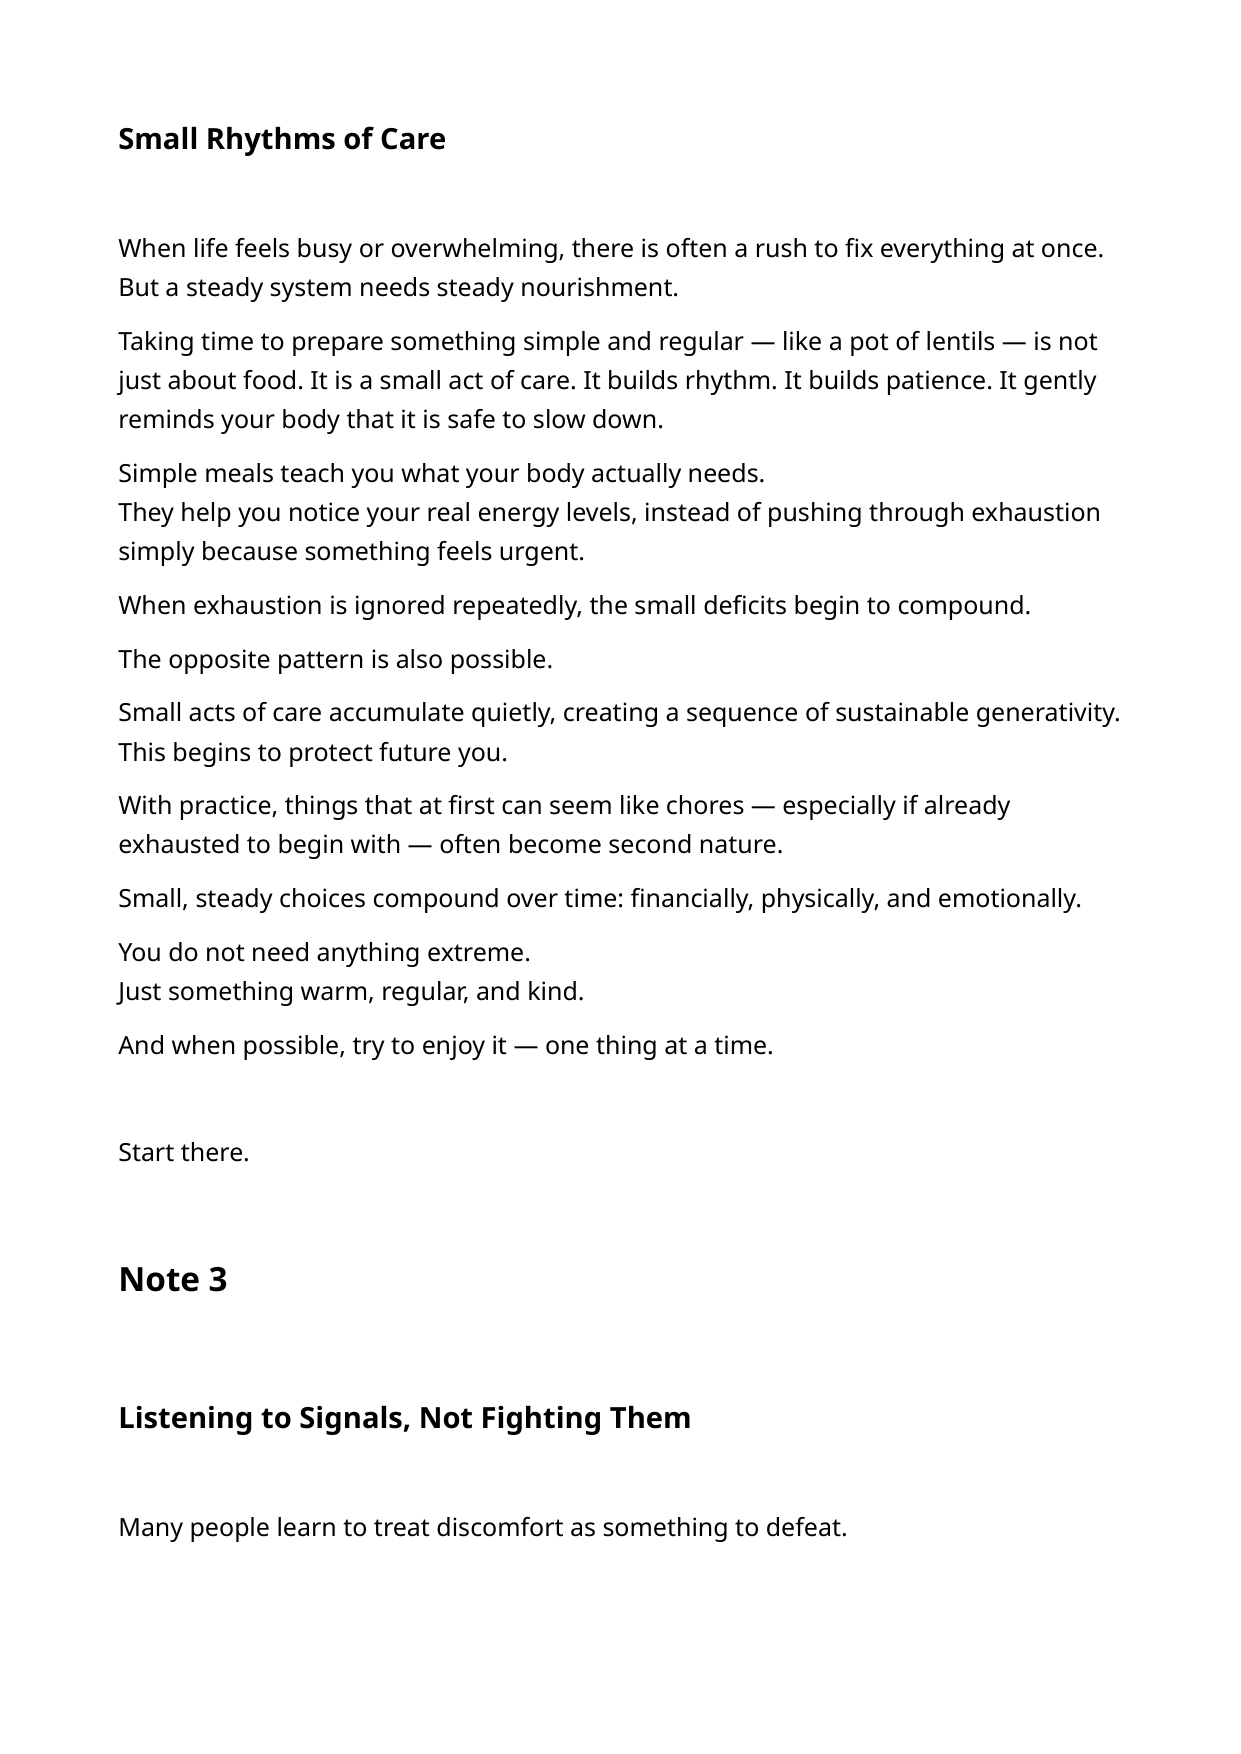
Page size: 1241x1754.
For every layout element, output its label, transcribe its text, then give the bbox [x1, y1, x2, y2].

text Simple meals teach you what your body actually needs. They help you notice your real energy levels, instead of pushing through exhaustion simply because something feels urgent. [118, 456, 1122, 568]
text Taking time to prepare something simple and regular — like a pot of lentils — is not just about food. It is a small act of care. It builds rhythm. It builds patience. It gently reminds your body that it is safe to slow down. [118, 323, 1122, 436]
text The opposite pattern is also possible. [118, 641, 1122, 675]
text Start there. [118, 1135, 1122, 1169]
text And when possible, try to enjoy it — one thing at a time. [118, 1028, 1122, 1062]
text Many people learn to treat discomfort as something to defeat. [118, 1509, 1122, 1544]
subtitle Small Rhythms of Care [118, 118, 1122, 158]
text When life feels busy or overwhelming, there is often a rush to fix everything at once. But a steady system needs steady nourishment. [118, 231, 1122, 304]
text Small, steady choices compound over time: financially, physically, and emotionally. [118, 881, 1122, 915]
text Small acts of care accumulate quietly, creating a sequence of sustainable generativity. This begins to protect future you. [118, 695, 1122, 768]
text You do not need anything extreme. Just something warm, regular, and kind. [118, 935, 1122, 1008]
text With practice, things that at first can seem like chores — especially if already exhausted to begin with — often become second nature. [118, 788, 1122, 861]
subtitle Listening to Signals, Not Fighting Them [118, 1397, 1122, 1437]
text When exhaustion is ignored repeatedly, the small deficits begin to compound. [118, 588, 1122, 622]
text Note 3 [118, 1256, 1122, 1301]
